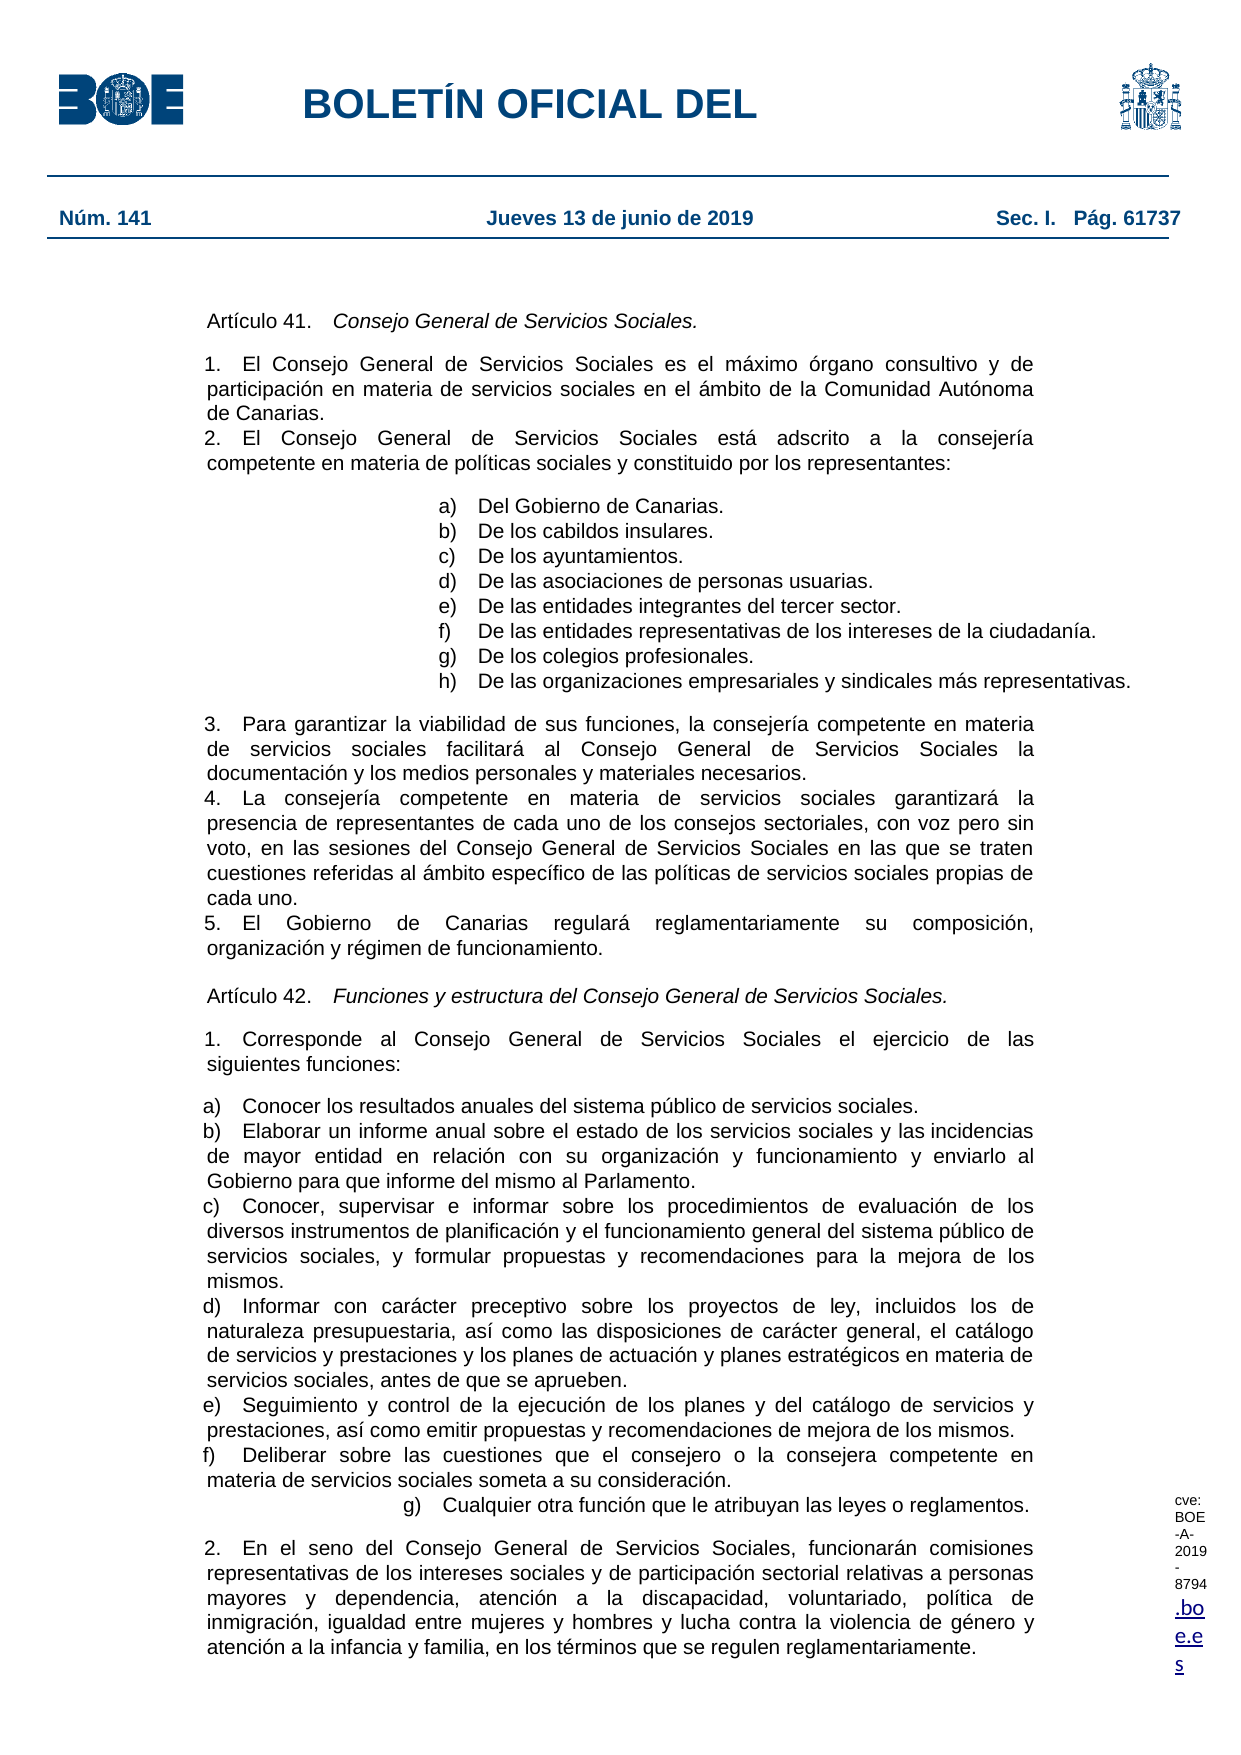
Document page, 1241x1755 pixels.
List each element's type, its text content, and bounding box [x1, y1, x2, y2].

list De las entidades representativas de los intereses de la ciudadanía. [438, 619, 1195, 643]
list De los colegios profesionales. [403, 644, 1195, 668]
list En el seno del Consejo General de Servicios Sociales, funcionarán comisiones representativas de los intereses sociales y de participación sectorial relativas a personas mayores y dependencia, atención a la discapacidad, voluntariado, política de inmigración, igualdad entre mujeres y hombres y lucha contra la violencia de género y atención a la infancia y familia, en los términos que se regulen reglamentariamente. [168, 1536, 1034, 1659]
list Corresponde al Consejo General de Servicios Sociales el ejercicio de las siguientes funciones: [168, 1027, 1034, 1076]
list Cualquier otra función que le atribuyan las leyes o reglamentos. [403, 1493, 1172, 1517]
list De los ayuntamientos. [438, 544, 1195, 568]
list Deliberar sobre las cuestiones que el consejero o la consejera competente en materia de servicios sociales someta a su consideración. [167, 1443, 1034, 1492]
text Artículo 42. Funciones y estructura del Consejo General de Servicios Sociales. [207, 984, 1195, 1008]
list El Consejo General de Servicios Sociales está adscrito a la consejería competente en materia de políticas sociales y constituido por los representantes: [168, 426, 1034, 475]
list El Consejo General de Servicios Sociales es el máximo órgano consultivo y de participación en materia de servicios sociales en el ámbito de la Comunidad Autónoma de Canarias. [168, 351, 1034, 425]
list El Gobierno de Canarias regulará reglamentariamente su composición, organización y régimen de funcionamiento. [168, 911, 1034, 959]
list Elaborar un informe anual sobre el estado de los servicios sociales y las incidencias de mayor entidad en relación con su organización y funcionamiento y enviarlo al Gobierno para que informe del mismo al Parlamento. [167, 1119, 1034, 1193]
list Para garantizar la viabilidad de sus funciones, la consejería competente en materia de servicios sociales facilitará al Consejo General de Servicios Sociales la documentación y los medios personales y materiales necesarios. [168, 711, 1034, 785]
list Verificable en http://www.boe.es [1174, 1593, 1209, 1703]
subtitle Núm. 141 Jueves 13 de junio de 2019 Sec. I. Pág. 61737 [59, 206, 1195, 230]
list Conocer, supervisar e informar sobre los procedimientos de evaluación de los diversos instrumentos de planificación y el funcionamiento general del sistema público de servicios sociales, y formular propuestas y recomendaciones para la mejora de los mismos. [167, 1194, 1034, 1293]
list Del Gobierno de Canarias. [403, 494, 1195, 518]
text Artículo 41. Consejo General de Servicios Sociales. [207, 309, 1195, 333]
list La consejería competente en materia de servicios sociales garantizará la presencia de representantes de cada uno de los consejos sectoriales, con voz pero sin voto, en las sesiones del Consejo General de Servicios Sociales en las que se traten cuestiones referidas al ámbito específico de las políticas de servicios sociales propias de cada uno. [168, 786, 1034, 910]
list cve: BOE-A-2019-8794 [1174, 1492, 1209, 1592]
list De las entidades integrantes del tercer sector. [403, 594, 1195, 618]
list Informar con carácter preceptivo sobre los proyectos de ley, incluidos los de naturaleza presupuestaria, así como las disposiciones de carácter general, el catálogo de servicios y prestaciones y los planes de actuación y planes estratégicos en materia de servicios sociales, antes de que se aprueben. [167, 1293, 1034, 1392]
list De las organizaciones empresariales y sindicales más representativas. [403, 669, 1195, 693]
list Conocer los resultados anuales del sistema público de servicios sociales. [167, 1094, 1195, 1118]
list De las asociaciones de personas usuarias. [403, 569, 1195, 593]
list De los cabildos insulares. [403, 519, 1195, 543]
list Seguimiento y control de la ejecución de los planes y del catálogo de servicios y prestaciones, así como emitir propuestas y recomendaciones de mejora de los mismos. [167, 1393, 1034, 1442]
